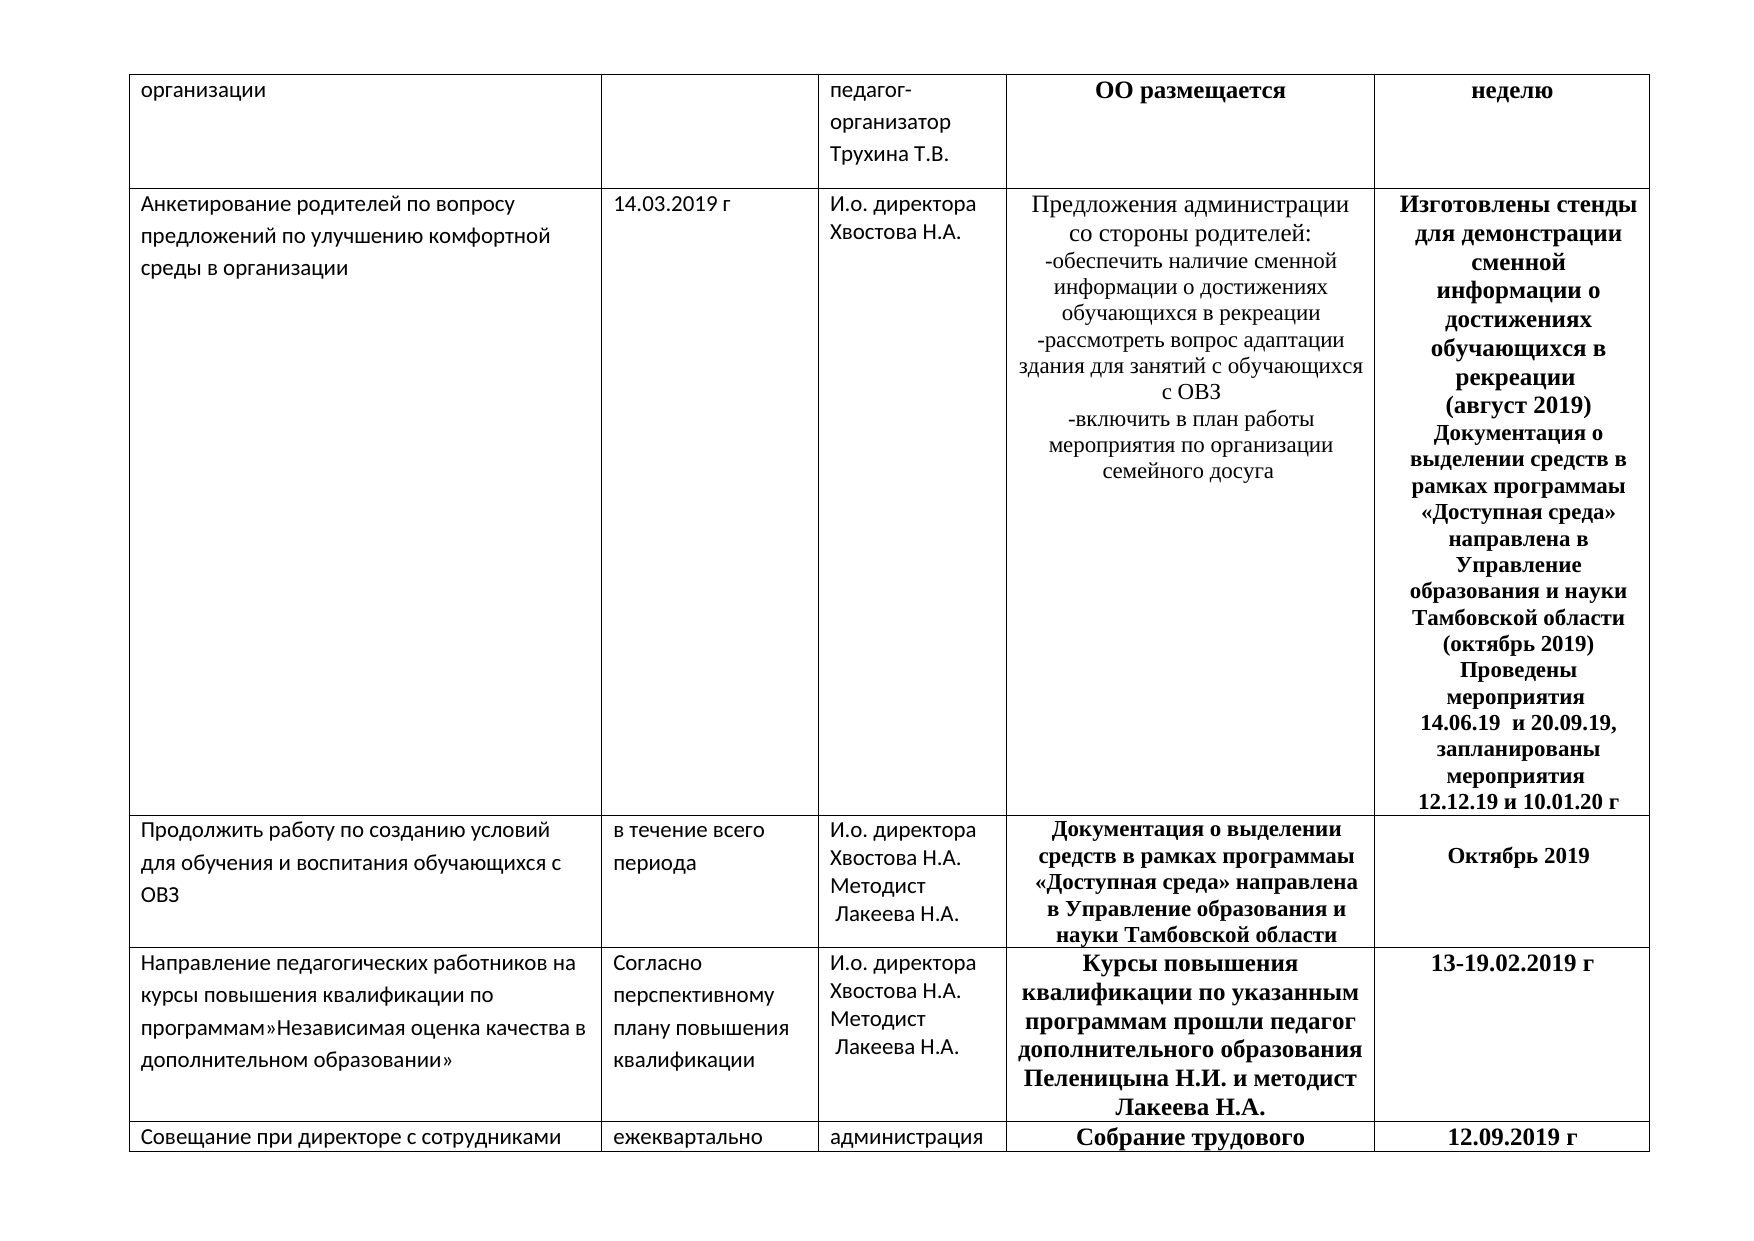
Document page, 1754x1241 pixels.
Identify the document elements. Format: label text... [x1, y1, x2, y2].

table_cell организации [130, 75, 601, 188]
table_cell 12.09.2019 г [1375, 1122, 1649, 1151]
table_cell И.о. директора Хвостова Н.А. Методист Лакеева Н.А. [819, 948, 1006, 1121]
table_cell Курсы повышения квалификации по указанным программам прошли педагог дополнительного образования Пеленицына Н.И. и методист Лакеева Н.А. [1007, 948, 1374, 1121]
table_cell администрация [819, 1122, 1006, 1151]
table_cell И.о. директора Хвостова Н.А. [819, 189, 1006, 814]
table_cell 13-19.02.2019 г [1375, 948, 1649, 1121]
table_cell Предложения администрации со стороны родителей: -обеспечить наличие сменной информации о достижениях обучающихся в рекреации -рассмотреть вопрос адаптации здания для занятий с обучающихся с ОВЗ -включить в план работы мероприятия по организации семейного досуга [1007, 189, 1374, 814]
table_cell И.о. директора Хвостова Н.А. Методист Лакеева Н.А. [819, 816, 1006, 947]
table_cell неделю [1375, 75, 1649, 188]
table_cell [602, 75, 818, 188]
table_cell Изготовлены стенды для демонстрации сменной информации о достижениях обучающихся в рекреации (август 2019) Документация о выделении средств в рамках программаы «Доступная среда» направлена в Управление образования и науки Тамбовской области (октябрь 2019) Проведены мероприятия 14.06.19 и 20.09.19, запланированы мероприятия 12.12.19 и 10.01.20 г [1375, 189, 1649, 814]
table_cell Документация о выделении средств в рамках программаы «Доступная среда» направлена в Управление образования и науки Тамбовской области [1007, 816, 1374, 947]
table_cell Анкетирование родителей по вопросу предложений по улучшению комфортной среды в организации [130, 189, 601, 814]
table_cell 14.03.2019 г [602, 189, 818, 814]
table_cell в течение всего периода [602, 816, 818, 947]
table_cell Согласно перспективному плану повышения квалификации [602, 948, 818, 1121]
table_cell Октябрь 2019 [1375, 816, 1649, 947]
table_cell Совещание при директоре с сотрудниками [130, 1122, 601, 1151]
table_cell Продолжить работу по созданию условий для обучения и воспитания обучающихся с ОВЗ [130, 816, 601, 947]
table_cell ежеквартально [602, 1122, 818, 1151]
table_cell педагог-организатор Трухина Т.В. [819, 75, 1006, 188]
table_cell Собрание трудового [1007, 1122, 1374, 1151]
table_cell Направление педагогических работников на курсы повышения квалификации по программам»Независимая оценка качества в дополнительном образовании» [130, 948, 601, 1121]
table_cell ОО размещается [1007, 75, 1374, 188]
